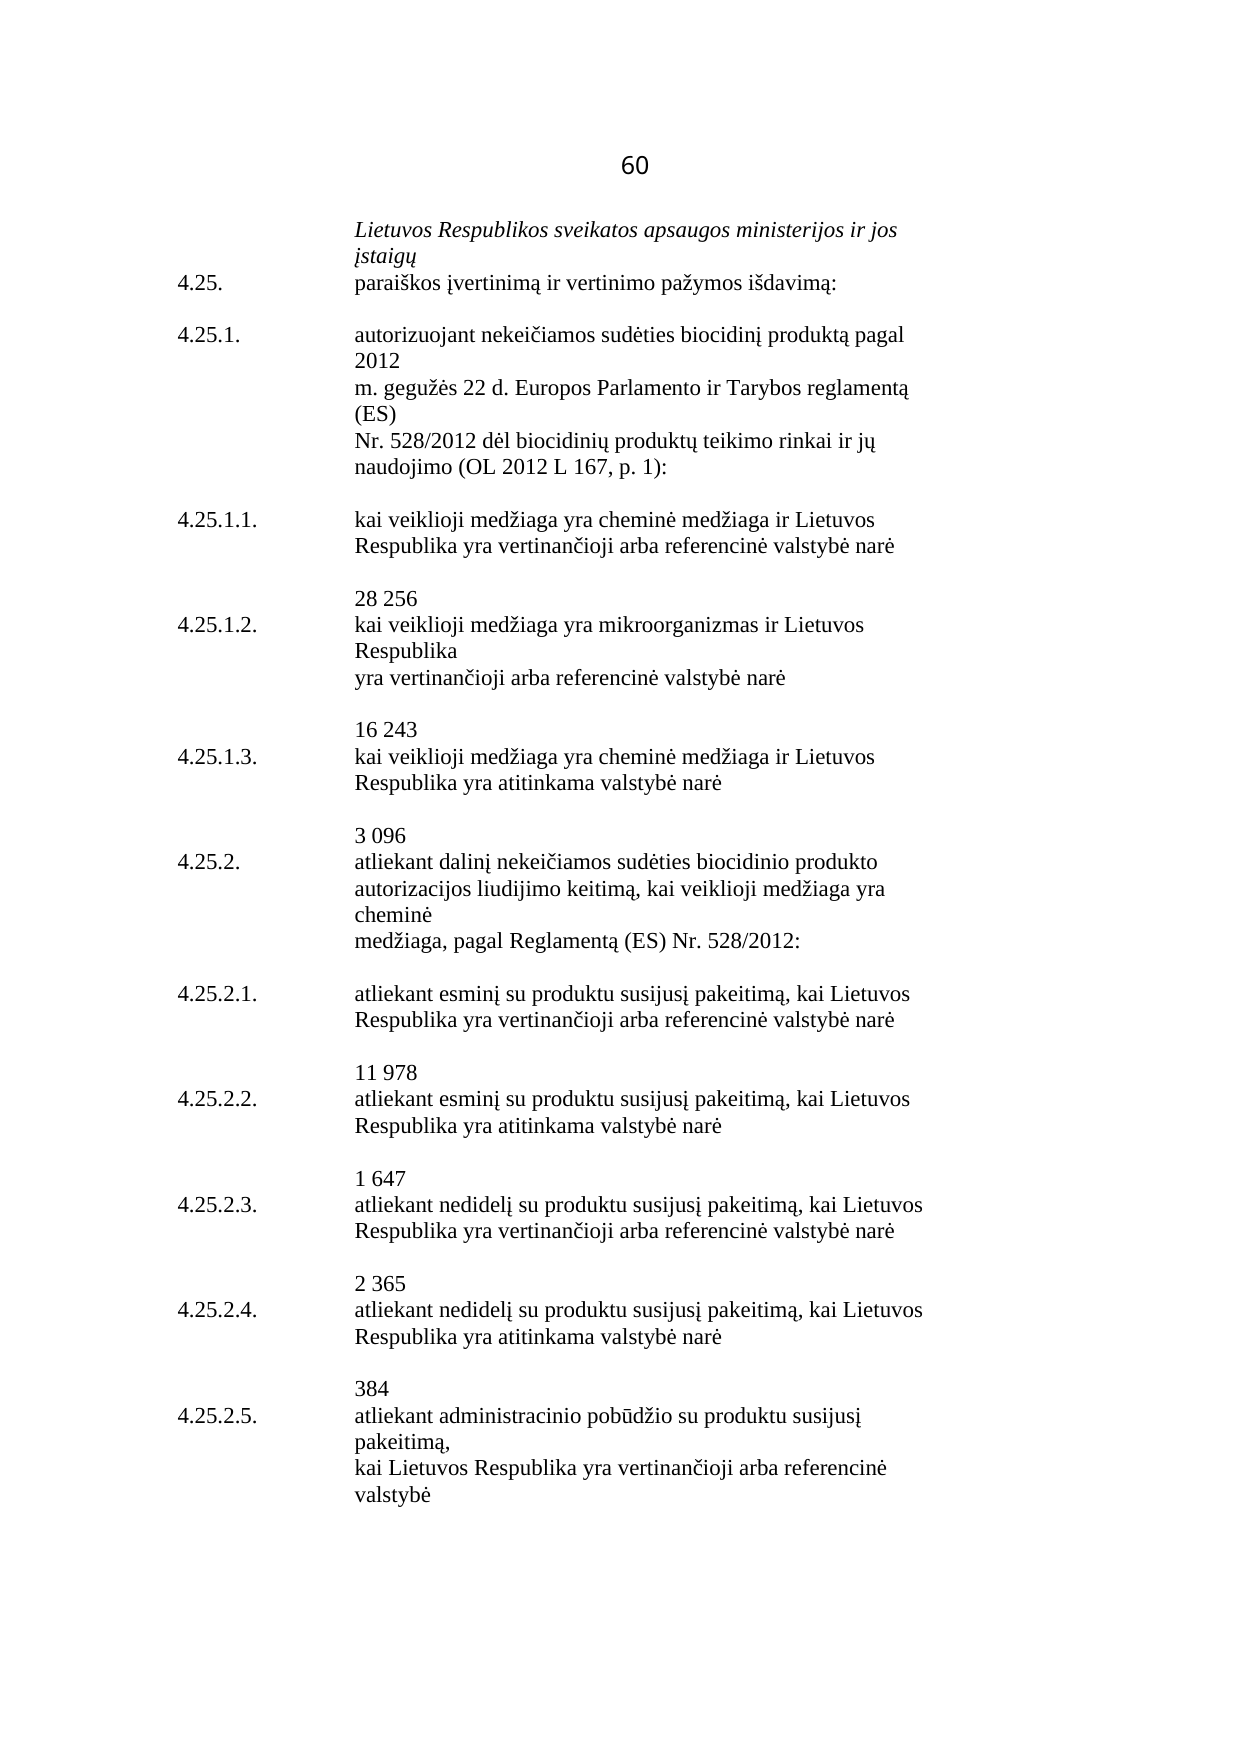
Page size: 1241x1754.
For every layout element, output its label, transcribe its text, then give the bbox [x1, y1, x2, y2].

text 4.25.2. atliekant dalinį nekeičiamos sudėties biocidinio produkto [177, 848, 945, 875]
text Nr. 528/2012 dėl biocidinių produktų teikimo rinkai ir jų [354, 427, 945, 453]
text 4.25.1. autorizuojant nekeičiamos sudėties biocidinį produktą pagal 2012 [177, 321, 945, 374]
text 4.25.1.3. kai veiklioji medžiaga yra cheminė medžiaga ir Lietuvos [177, 743, 945, 769]
text Respublika yra vertinančioji arba referencinė valstybė narė 2 365 [354, 1217, 945, 1296]
text yra vertinančioji arba referencinė valstybė narė 16 243 [354, 664, 945, 743]
text autorizacijos liudijimo keitimą, kai veiklioji medžiaga yra cheminė [354, 875, 945, 927]
text Respublika yra atitinkama valstybė narė 384 [354, 1323, 945, 1402]
text Respublika yra atitinkama valstybė narė 1 647 [354, 1112, 945, 1191]
text 4.25.1.2. kai veiklioji medžiaga yra mikroorganizmas ir Lietuvos Respublika [177, 611, 945, 664]
text Respublika yra vertinančioji arba referencinė valstybė narė 28 256 [354, 532, 945, 611]
text 4.25. paraiškos įvertinimą ir vertinimo pažymos išdavimą: [177, 268, 945, 321]
text 4.25.2.2. atliekant esminį su produktu susijusį pakeitimą, kai Lietuvos [177, 1086, 945, 1112]
text 4.25.2.5. atliekant administracinio pobūdžio su produktu susijusį pakeitimą, [177, 1402, 945, 1454]
text Respublika yra atitinkama valstybė narė 3 096 [354, 769, 945, 848]
text Lietuvos Respublikos sveikatos apsaugos ministerijos ir jos įstaigų [354, 216, 945, 268]
text m. gegužės 22 d. Europos Parlamento ir Tarybos reglamentą (ES) [354, 374, 945, 427]
text naudojimo (OL 2012 L 167, p. 1): [354, 453, 945, 506]
text 4.25.2.3. atliekant nedidelį su produktu susijusį pakeitimą, kai Lietuvos [177, 1191, 945, 1217]
text Respublika yra vertinančioji arba referencinė valstybė narė 11 978 [354, 1006, 945, 1086]
text 4.25.2.4. atliekant nedidelį su produktu susijusį pakeitimą, kai Lietuvos [177, 1296, 945, 1323]
text 4.25.1.1. kai veiklioji medžiaga yra cheminė medžiaga ir Lietuvos [177, 506, 945, 532]
text 4.25.2.1. atliekant esminį su produktu susijusį pakeitimą, kai Lietuvos [177, 980, 945, 1006]
text medžiaga, pagal Reglamentą (ES) Nr. 528/2012: [354, 927, 945, 980]
text kai Lietuvos Respublika yra vertinančioji arba referencinė valstybė [354, 1454, 945, 1507]
